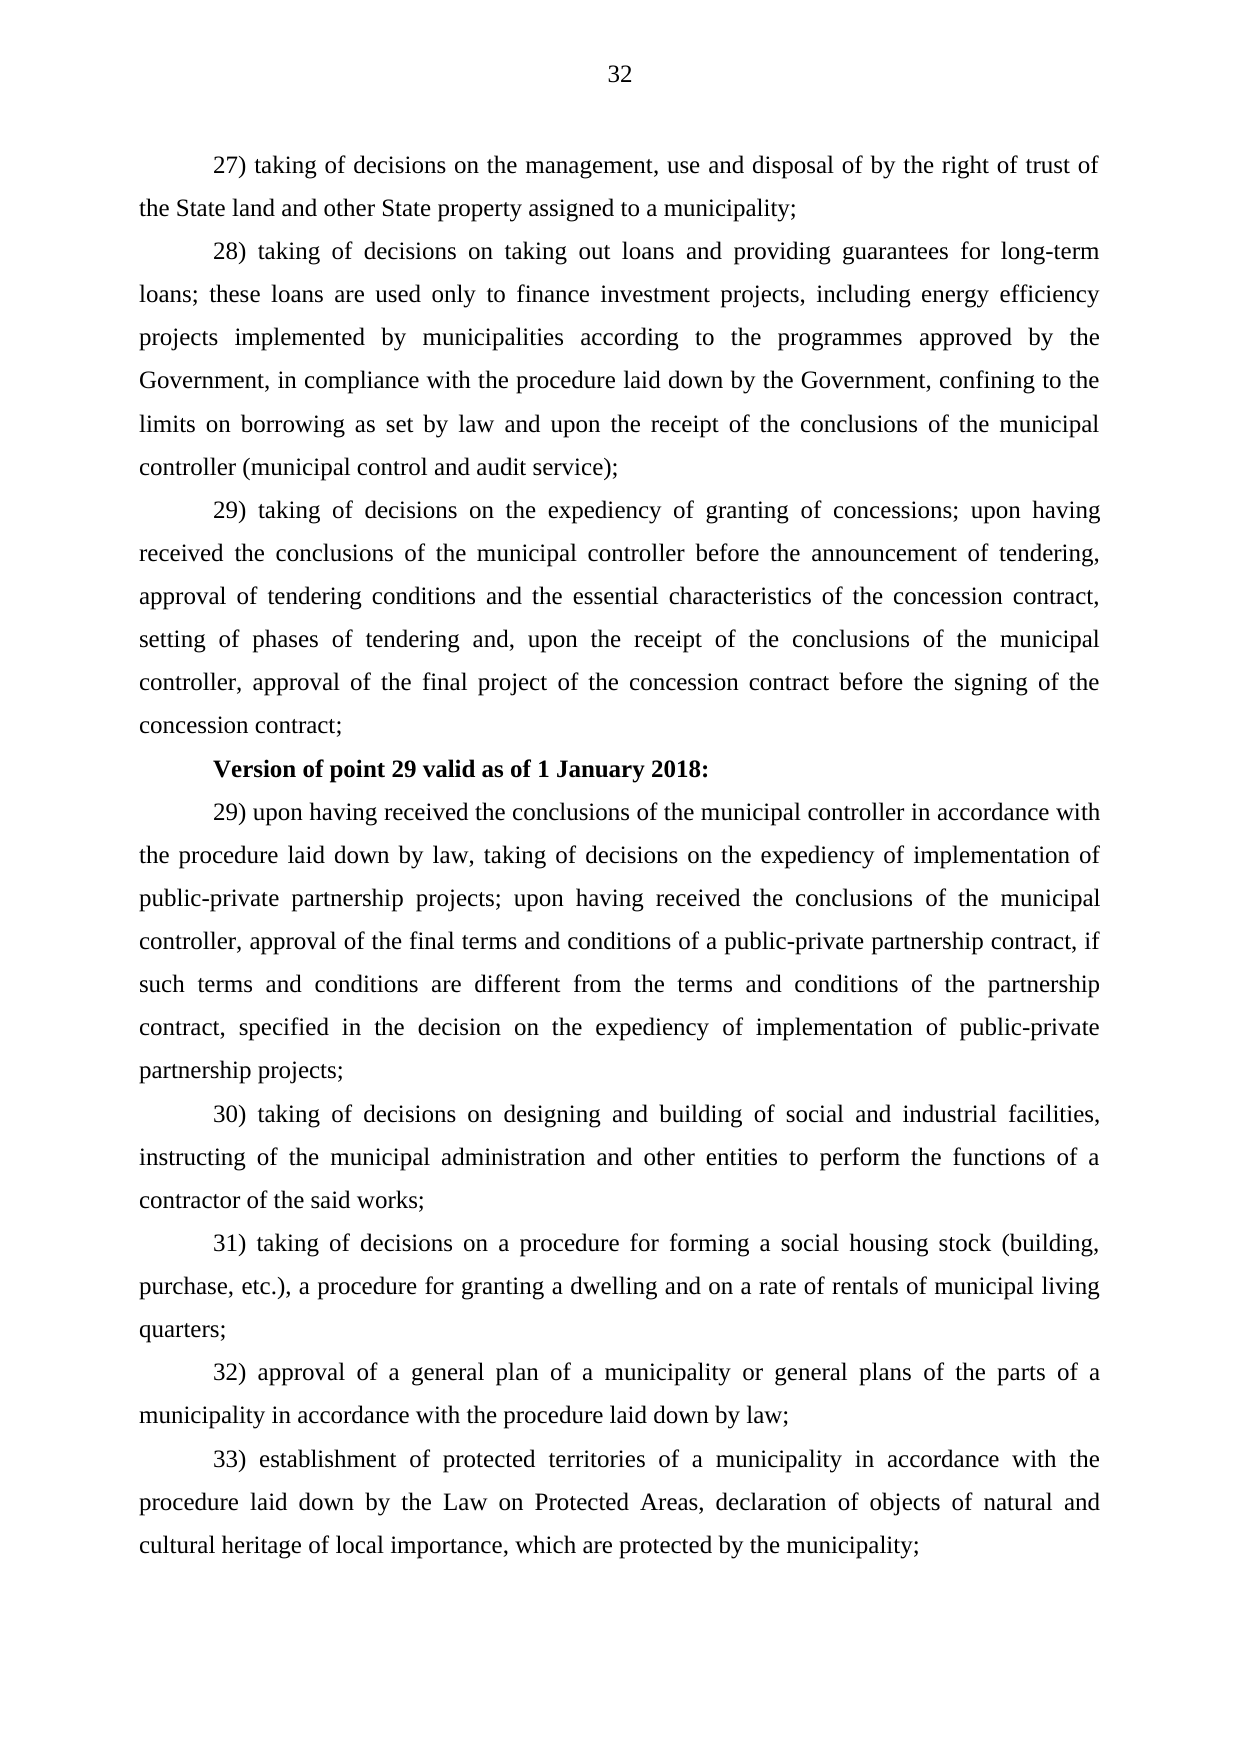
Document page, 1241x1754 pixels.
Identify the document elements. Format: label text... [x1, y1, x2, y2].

text 28) taking of decisions on taking out loans and providing guarantees for long-term loans; these loans are used only to finance investment projects, including energy efficiency projects implemented by municipalities according to the programmes approved by the Government, in compliance with the procedure laid down by the Government, confining to the limits on borrowing as set by law and upon the receipt of the conclusions of the municipal controller (municipal control and audit service); [139, 236, 1101, 481]
text 31) taking of decisions on a procedure for forming a social housing stock (building, purchase, etc.), a procedure for granting a dwelling and on a rate of rentals of municipal living quarters; [139, 1228, 1101, 1343]
text 29) taking of decisions on the expediency of granting of concessions; upon having received the conclusions of the municipal controller before the announcement of tendering, approval of tendering conditions and the essential characteristics of the concession contract, setting of phases of tendering and, upon the receipt of the conclusions of the municipal controller, approval of the final project of the concession contract before the signing of the concession contract; [139, 495, 1101, 739]
text 33) establishment of protected territories of a municipality in accordance with the procedure laid down by the Law on Protected Areas, declaration of objects of natural and cultural heritage of local importance, which are protected by the municipality; [139, 1444, 1101, 1559]
text Version of point 29 valid as of 1 January 2018: [139, 754, 1101, 782]
text 27) taking of decisions on the management, use and disposal of by the right of trust of the State land and other State property assigned to a municipality; [139, 150, 1101, 222]
text 32) approval of a general plan of a municipality or general plans of the parts of a municipality in accordance with the procedure laid down by law; [139, 1357, 1101, 1429]
text 30) taking of decisions on designing and building of social and industrial facilities, instructing of the municipal administration and other entities to perform the functions of a contractor of the said works; [139, 1099, 1101, 1214]
text 29) upon having received the conclusions of the municipal controller in accordance with the procedure laid down by law, taking of decisions on the expediency of implementation of public-private partnership projects; upon having received the conclusions of the municipal controller, approval of the final terms and conditions of a public-private partnership contract, if such terms and conditions are different from the terms and conditions of the partnership contract, specified in the decision on the expediency of implementation of public-private partnership projects; [139, 797, 1101, 1084]
